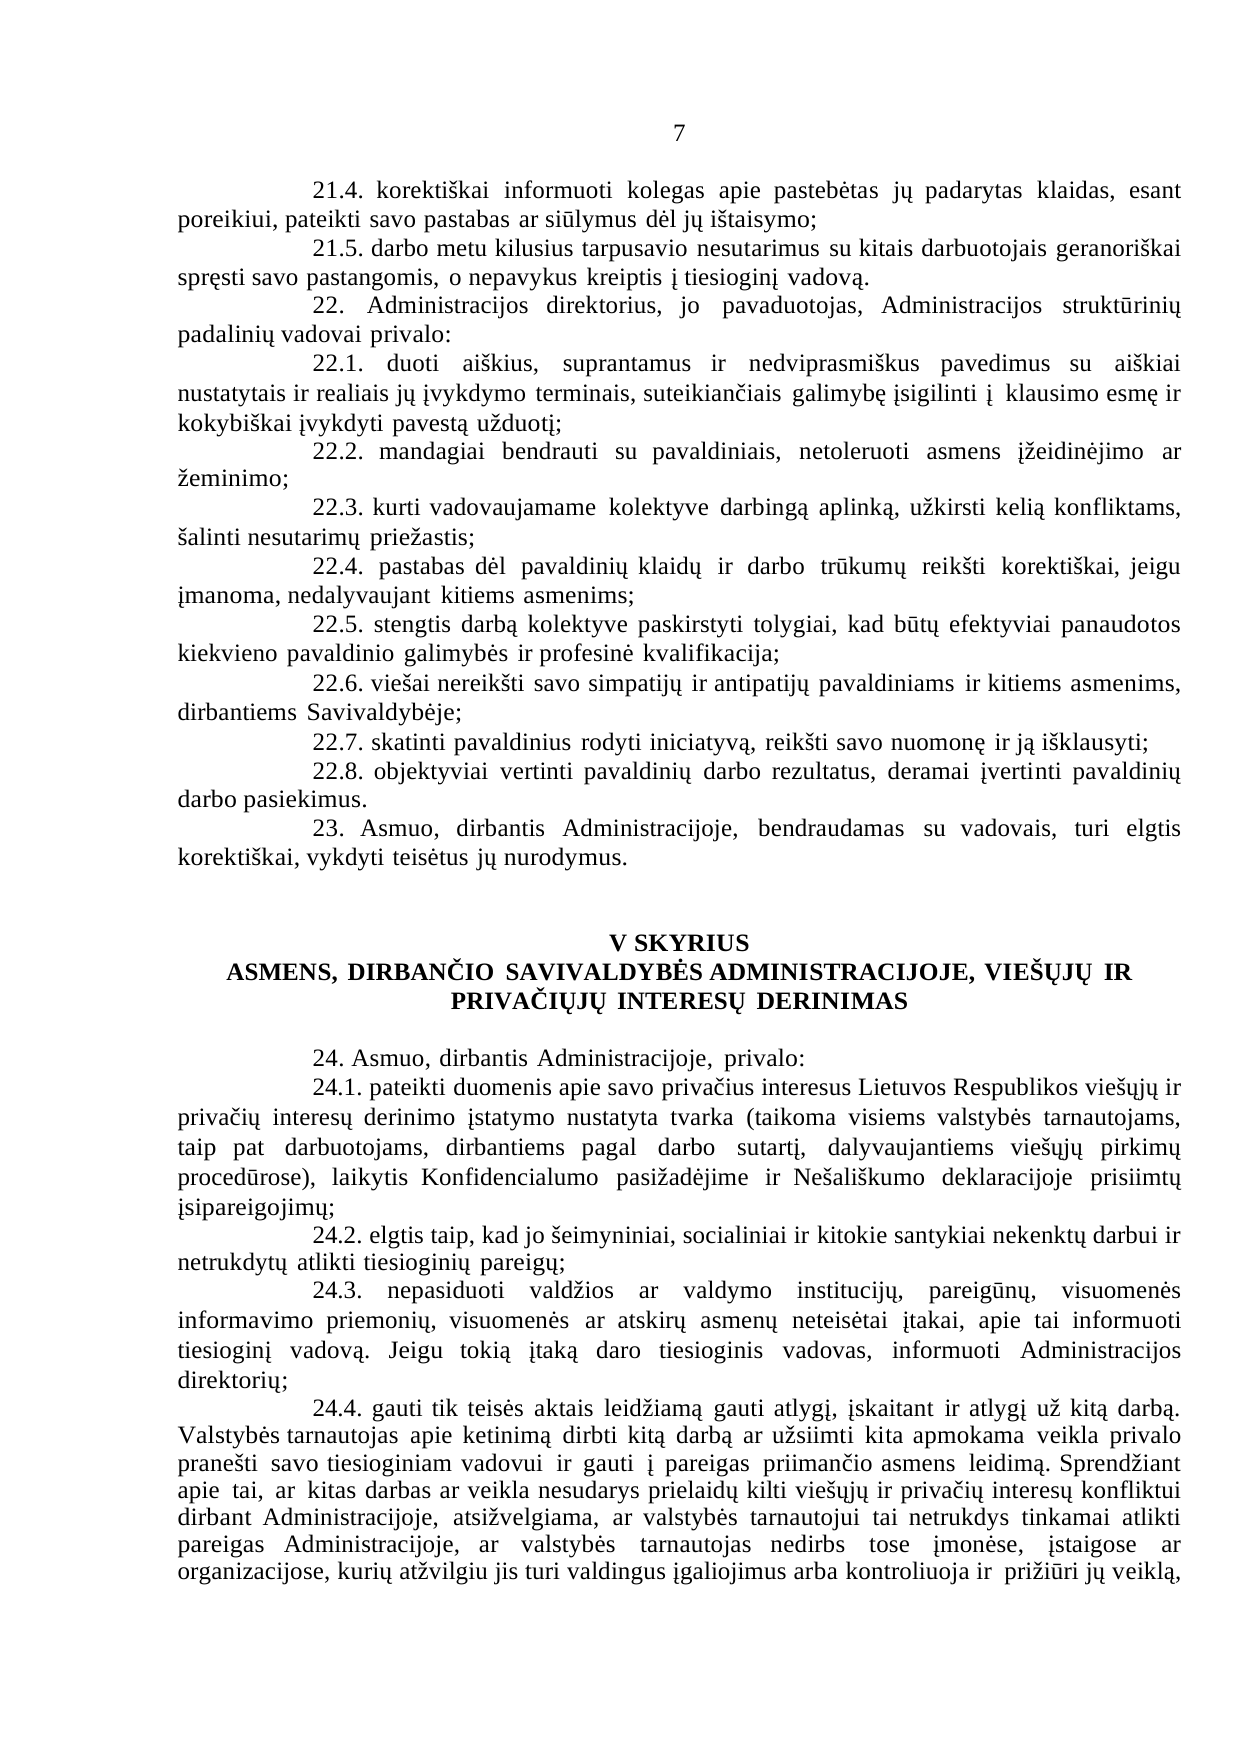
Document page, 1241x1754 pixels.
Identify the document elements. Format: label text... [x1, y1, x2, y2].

text 23. Asmuo, dirbantis Administracijoje, bendraudamas su vadovais, turi elgtis korektiškai, vykdyti teisėtus jų nurodymus. [177, 813, 1181, 871]
text 22.7. skatinti pavaldinius rodyti iniciatyvą, reikšti savo nuomonę ir ją išklausyti; [177, 727, 1181, 756]
text 22.3. kurti vadovaujamame kolektyve darbingą aplinką, užkirsti kelią konfliktams, šalinti nesutarimų priežastis; [177, 492, 1181, 550]
text 24.1. pateikti duomenis apie savo privačius interesus Lietuvos Respublikos viešųjų ir privačių interesų derinimo įstatymo nustatyta tvarka (taikoma visiems valstybės tarnautojams, taip pat darbuotojams, dirbantiems pagal darbo sutartį, dalyvaujantiems viešųjų pirkimų procedūrose), laikytis Konfidencialumo pasižadėjime ir Nešališkumo deklaracijoje prisiimtų įsipareigojimų; [177, 1072, 1181, 1220]
text 22.6. viešai nereikšti savo simpatijų ir antipatijų pavaldiniams ir kitiems asmenims, dirbantiems Savivaldybėje; [177, 668, 1181, 726]
text 22.4. pastabas dėl pavaldinių klaidų ir darbo trūkumų reikšti korektiškai, jeigu įmanoma, nedalyvaujant kitiems asmenims; [177, 551, 1181, 609]
text 24.4. gauti tik teisės aktais leidžiamą gauti atlygį, įskaitant ir atlygį už kitą darbą. Valstybės tarnautojas apie ketinimą dirbti kitą darbą ar užsiimti kita apmokama veikla privalo pranešti savo tiesioginiam vadovui ir gauti į pareigas priimančio asmens leidimą. Sprendžiant apie tai, ar kitas darbas ar veikla nesudarys prielaidų kilti viešųjų ir privačių interesų konfliktui dirbant Administracijoje, atsižvelgiama, ar valstybės tarnautojui tai netrukdys tinkamai atlikti pareigas Administracijoje, ar valstybės tarnautojas nedirbs tose įmonėse, įstaigose ar organizacijose, kurių atžvilgiu jis turi valdingus įgaliojimus arba kontroliuoja ir prižiūri jų veiklą, [177, 1395, 1181, 1585]
text 24.3. nepasiduoti valdžios ar valdymo institucijų, pareigūnų, visuomenės informavimo priemonių, visuomenės ar atskirų asmenų neteisėtai įtakai, apie tai informuoti tiesioginį vadovą. Jeigu tokią įtaką daro tiesioginis vadovas, informuoti Administracijos direktorių; [177, 1276, 1181, 1394]
text 24.2. elgtis taip, kad jo šeimyniniai, socialiniai ir kitokie santykiai nekenktų darbui ir netrukdytų atlikti tiesioginių pareigų; [177, 1221, 1181, 1276]
text V SKYRIUS [177, 928, 1181, 957]
text 22.1. duoti aiškius, suprantamus ir nedviprasmiškus pavedimus su aiškiai nustatytais ir realiais jų įvykdymo terminais, suteikiančiais galimybę įsigilinti į klausimo esmę ir kokybiškai įvykdyti pavestą užduotį; [177, 348, 1181, 437]
text 22.8. objektyviai vertinti pavaldinių darbo rezultatus, deramai įvertinti pavaldinių darbo pasiekimus. [177, 756, 1181, 813]
text 21.5. darbo metu kilusius tarpusavio nesutarimus su kitais darbuotojais geranoriškai spręsti savo pastangomis, o nepavykus kreiptis į tiesioginį vadovą. [177, 233, 1181, 291]
text 21.4. korektiškai informuoti kolegas apie pastebėtas jų padarytas klaidas, esant poreikiui, pateikti savo pastabas ar siūlymus dėl jų ištaisymo; [177, 176, 1181, 233]
text 22. Administracijos direktorius, jo pavaduotojas, Administracijos struktūrinių padalinių vadovai privalo: [177, 291, 1181, 348]
text 24. Asmuo, dirbantis Administracijoje, privalo: [177, 1043, 1181, 1072]
text 22.5. stengtis darbą kolektyve paskirstyti tolygiai, kad būtų efektyviai panaudotos kiekvieno pavaldinio galimybės ir profesinė kvalifikacija; [177, 609, 1181, 667]
text ASMENS, DIRBANČIO SAVIVALDYBĖS ADMINISTRACIJOJE, VIEŠŲJŲ IR PRIVAČIŲJŲ INTERESŲ DERINIMAS [177, 957, 1181, 1014]
text 22.2. mandagiai bendrauti su pavaldiniais, netoleruoti asmens įžeidinėjimo ar žeminimo; [177, 438, 1181, 492]
